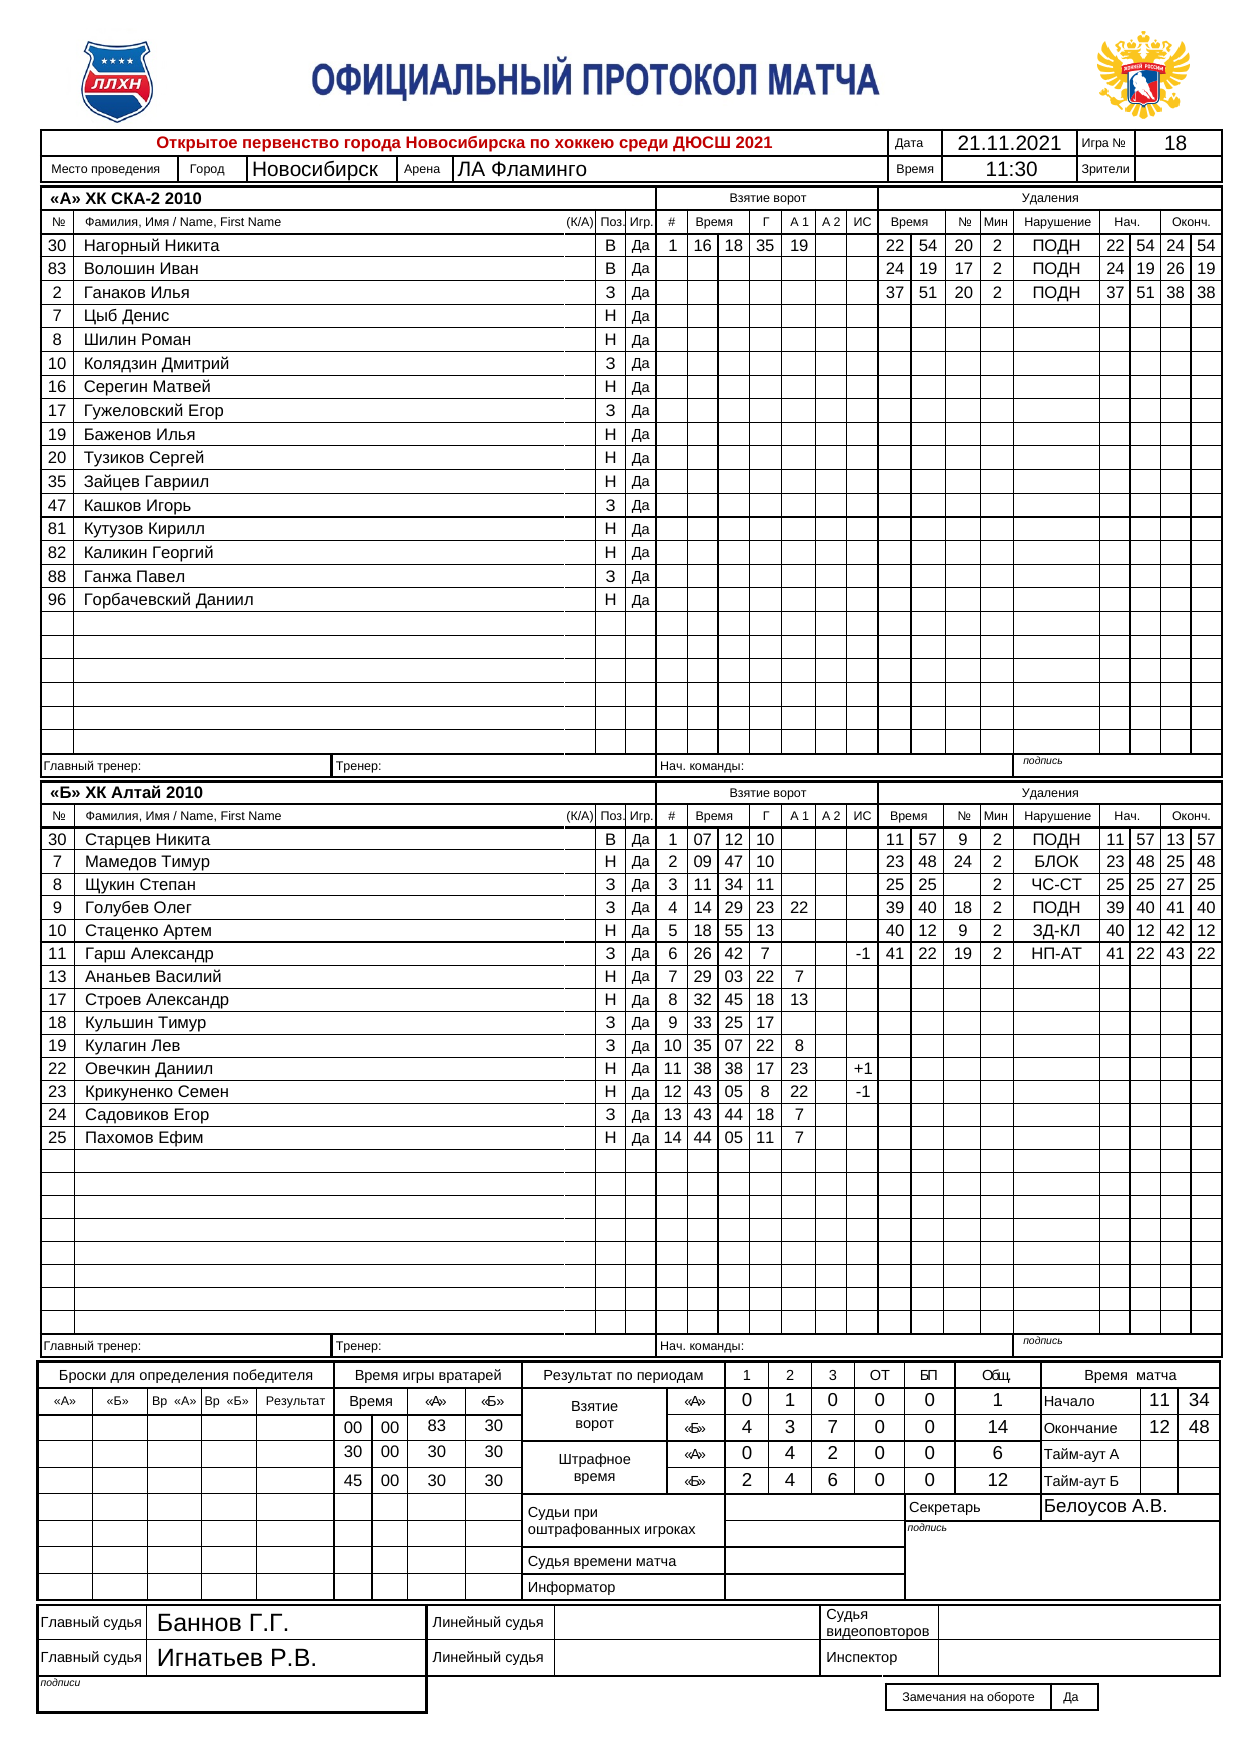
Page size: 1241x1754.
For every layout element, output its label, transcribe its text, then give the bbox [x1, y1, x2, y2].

table_cell [657, 376, 687, 398]
table_cell [816, 1288, 846, 1310]
table_cell НП-АТ [1014, 943, 1099, 964]
table_cell [257, 1416, 333, 1440]
table_cell 23 [1100, 850, 1129, 872]
table_header «А» ХК СКА-2 2010 [42, 188, 655, 209]
table_cell [946, 446, 980, 469]
table_cell Взятие ворот [523, 1389, 666, 1440]
table_cell [782, 850, 815, 872]
table_cell 19 [42, 1035, 74, 1057]
table_cell 25 [1161, 850, 1190, 872]
table_cell [719, 565, 749, 587]
table_header 1 [726, 1363, 768, 1387]
table_cell [879, 612, 910, 634]
table_cell [879, 966, 910, 987]
table_cell [596, 1219, 625, 1241]
table_cell # [657, 211, 687, 233]
table_cell [1131, 1219, 1160, 1241]
table_header Результат по периодам [523, 1363, 724, 1387]
table_cell Пахомов Ефим [75, 1127, 564, 1149]
table_cell 51 [1131, 281, 1160, 303]
table_cell Да [626, 1104, 655, 1126]
table_cell [750, 588, 781, 611]
table_cell 2 [981, 943, 1013, 964]
table_cell [93, 1441, 147, 1467]
table_cell [981, 352, 1013, 374]
table_cell [847, 376, 877, 398]
table_cell [1192, 1219, 1221, 1241]
table_cell [719, 305, 749, 327]
table_cell [257, 1574, 333, 1599]
table_cell [782, 305, 815, 327]
table_cell 57 [912, 829, 943, 849]
table_cell [42, 1265, 74, 1287]
table_cell [912, 423, 945, 445]
table_cell [879, 1173, 910, 1195]
table_cell 6 [956, 1442, 1040, 1467]
table_cell [946, 565, 980, 587]
table_cell [565, 1288, 595, 1310]
table_cell # [657, 805, 687, 826]
table_cell 00 [373, 1468, 407, 1493]
table_cell [816, 1311, 846, 1333]
table_cell [816, 1196, 846, 1218]
table_cell 1 [657, 829, 687, 849]
table_cell [912, 1127, 943, 1149]
table_cell [565, 257, 595, 280]
table_cell 2 [981, 257, 1013, 280]
table_cell Да [626, 257, 655, 280]
table_cell 30 [466, 1441, 521, 1467]
table_cell 19 [944, 943, 980, 964]
table_cell [750, 636, 781, 658]
table_cell [847, 1196, 877, 1218]
table_cell [565, 896, 595, 918]
table_cell [626, 1196, 655, 1218]
table_cell [912, 1081, 943, 1103]
table_cell 13 [657, 1104, 687, 1126]
table_header 18 [1136, 131, 1221, 155]
table_cell 30 [466, 1468, 521, 1493]
table_cell [981, 328, 1013, 351]
table_cell [657, 1288, 687, 1310]
table_cell [816, 850, 846, 872]
table_cell [1131, 1242, 1160, 1264]
table_cell [782, 1150, 815, 1172]
table_cell 00 [373, 1441, 407, 1467]
table_cell [1131, 1196, 1160, 1218]
table_cell [719, 376, 749, 398]
table_cell [565, 518, 595, 540]
table_cell [1014, 1219, 1099, 1241]
table_cell [879, 1035, 910, 1057]
table_cell [946, 305, 980, 327]
table_cell [1131, 494, 1160, 516]
table_cell 25 [912, 874, 943, 895]
table_cell [1192, 399, 1221, 422]
table_cell [750, 1288, 781, 1310]
table_cell [688, 707, 717, 729]
table_cell [750, 328, 781, 351]
table_cell [42, 612, 73, 634]
table_cell [565, 352, 595, 374]
table_cell [1161, 541, 1190, 564]
table_cell [944, 1104, 980, 1126]
table_cell Нарушение [1014, 805, 1099, 826]
table_cell [879, 376, 910, 398]
table_cell [596, 1265, 625, 1287]
table_cell [847, 920, 877, 941]
table_cell «Б» [668, 1468, 724, 1493]
table_cell 14 [688, 896, 717, 918]
table_cell ИС [847, 211, 877, 233]
table_cell [1100, 470, 1129, 493]
table_cell В [596, 829, 625, 849]
table_cell [879, 328, 910, 351]
table_cell [981, 1219, 1013, 1241]
table_cell [816, 874, 846, 895]
table_cell [1161, 612, 1190, 634]
table_cell [750, 305, 781, 327]
table_cell В [596, 257, 625, 280]
table_cell [565, 399, 595, 422]
table_cell [1100, 989, 1129, 1011]
table_cell [816, 829, 846, 849]
table_cell Судья времени матча [523, 1548, 724, 1573]
table_cell 12 [1131, 920, 1160, 941]
table_cell 30 [408, 1441, 465, 1467]
table_cell [879, 1081, 910, 1103]
table_cell 22 [782, 1081, 815, 1103]
table_cell [912, 1058, 943, 1079]
table_cell Главный тренер: [42, 755, 330, 776]
table_cell [726, 1495, 904, 1520]
table_cell [719, 423, 749, 445]
table_cell [782, 612, 815, 634]
table_cell 2 [42, 281, 73, 303]
table_cell [879, 446, 910, 469]
table_cell [816, 1104, 846, 1126]
table_cell Да [626, 588, 655, 611]
table_cell [847, 446, 877, 469]
table_cell [257, 1441, 333, 1467]
table_cell [847, 305, 877, 327]
table_cell [565, 636, 595, 658]
table_cell 96 [42, 588, 73, 611]
table_cell «А» [668, 1442, 724, 1467]
table_cell Да [626, 541, 655, 564]
table_cell [782, 257, 815, 280]
table_cell 8 [782, 1035, 815, 1057]
table_cell Результат [257, 1389, 333, 1413]
table_cell [1014, 707, 1099, 729]
table_cell [981, 1127, 1013, 1149]
table_cell [657, 707, 687, 729]
table_cell [719, 1150, 749, 1172]
table_cell [1161, 1242, 1190, 1264]
table_cell Мамедов Тимур [75, 850, 564, 872]
table_cell 41 [1161, 896, 1190, 918]
table_cell [688, 305, 717, 327]
table_cell подпись [906, 1522, 1219, 1599]
table_cell [1161, 1196, 1190, 1218]
table_cell [1131, 1012, 1160, 1033]
table_cell [688, 1242, 717, 1264]
table_cell [946, 328, 980, 351]
table_cell [879, 1127, 910, 1149]
table_cell [1192, 518, 1221, 540]
table_cell [1100, 376, 1129, 398]
table_cell 0 [855, 1415, 904, 1440]
table_cell [74, 730, 564, 753]
table_cell Баженов Илья [74, 423, 564, 445]
table_cell [912, 1150, 943, 1172]
table_cell 55 [719, 920, 749, 941]
table_cell Информатор [523, 1575, 724, 1599]
table_header Игра № [1078, 131, 1134, 155]
table_cell [596, 730, 625, 753]
table_cell [1161, 1219, 1190, 1241]
table_cell 2 [657, 850, 687, 872]
table_cell 12 [1192, 920, 1221, 941]
table_cell [565, 920, 595, 941]
table_cell 37 [879, 281, 910, 303]
table_cell [39, 1494, 92, 1520]
table_cell [688, 470, 717, 493]
table_cell [1014, 1196, 1099, 1218]
table_cell № [42, 805, 74, 826]
table_cell -1 [847, 1081, 877, 1103]
table_cell [750, 730, 781, 753]
table_cell [657, 683, 687, 706]
table_cell [565, 588, 595, 611]
table_cell [1100, 1219, 1129, 1241]
table_cell Место проведения [42, 157, 177, 181]
table_cell [1192, 1058, 1221, 1079]
table_cell Да [626, 896, 655, 918]
table_cell [1161, 376, 1190, 398]
table_cell 38 [688, 1058, 717, 1079]
table_cell 41 [1100, 943, 1129, 964]
table_cell [1131, 636, 1160, 658]
table_cell 13 [750, 920, 781, 941]
table_cell [466, 1494, 521, 1520]
table_cell [750, 1173, 781, 1195]
table_cell № [42, 211, 73, 233]
table_cell [1131, 1127, 1160, 1149]
table_cell 9 [657, 1012, 687, 1033]
table_cell [1192, 1127, 1221, 1149]
table_cell [596, 1311, 625, 1333]
table_cell [565, 659, 595, 682]
table_cell 48 [1179, 1415, 1219, 1440]
table_cell 39 [879, 896, 910, 918]
table_cell Щукин Степан [75, 874, 564, 895]
table_cell [912, 494, 945, 516]
table_cell [42, 1288, 74, 1310]
table_cell [816, 1173, 846, 1195]
table_cell [1131, 446, 1160, 469]
table_cell Ананьев Василий [75, 966, 564, 987]
table_cell [39, 1547, 92, 1573]
table_cell [555, 1640, 819, 1675]
table_cell [782, 1012, 815, 1033]
table_cell Да [626, 235, 655, 256]
table_cell [981, 1196, 1013, 1218]
table_cell [879, 1219, 910, 1241]
table_cell Н [596, 446, 625, 469]
table_cell [565, 494, 595, 516]
table_cell 25 [719, 1012, 749, 1033]
table_cell [944, 1150, 980, 1172]
table_cell «А» [668, 1389, 724, 1413]
table_cell [782, 1288, 815, 1310]
table_cell [657, 612, 687, 634]
table_cell [1014, 470, 1099, 493]
table_cell [879, 565, 910, 587]
table_cell 43 [688, 1081, 717, 1103]
table_cell 19 [1131, 257, 1160, 280]
table_cell А 1 [782, 805, 815, 826]
table_cell Да [626, 399, 655, 422]
table_cell [816, 235, 846, 256]
table_cell [39, 1416, 92, 1440]
table_cell [981, 305, 1013, 327]
table_cell [981, 1311, 1013, 1333]
table_header Замечания на обороте [887, 1685, 1050, 1709]
table_cell [373, 1547, 407, 1573]
table_cell 24 [879, 257, 910, 280]
table_cell [912, 612, 945, 634]
table_cell [816, 1219, 846, 1241]
table_cell 27 [1161, 874, 1190, 895]
table_cell [1131, 730, 1160, 753]
table_cell [847, 257, 877, 280]
table_cell [202, 1574, 256, 1599]
table_cell [750, 1265, 781, 1287]
table_cell [912, 376, 945, 398]
table_cell [39, 1521, 92, 1546]
table_cell Мин [981, 211, 1013, 233]
table_cell [565, 1081, 595, 1103]
table_cell [1100, 1196, 1129, 1218]
table_cell 1 [657, 235, 687, 256]
table_cell [719, 470, 749, 493]
table_cell [879, 494, 910, 516]
table_cell ЗД-КЛ [1014, 920, 1099, 941]
table_cell [1100, 1081, 1129, 1103]
table_cell [657, 1150, 687, 1172]
table_cell «Б » [466, 1389, 521, 1413]
table_cell [1014, 446, 1099, 469]
table_cell Садовиков Егор [75, 1104, 564, 1126]
table_cell [626, 1311, 655, 1333]
table_cell [912, 328, 945, 351]
table_cell 22 [1100, 235, 1129, 256]
table_cell [688, 328, 717, 351]
table_cell [1100, 683, 1129, 706]
table_cell 22 [912, 943, 943, 964]
table_cell [408, 1494, 465, 1520]
table_cell 0 [726, 1442, 768, 1467]
table_cell 10 [657, 1035, 687, 1057]
table_cell [626, 1150, 655, 1172]
table_cell [782, 541, 815, 564]
table_cell [626, 1219, 655, 1241]
table_cell 37 [1100, 281, 1129, 303]
table_cell 19 [782, 235, 815, 256]
table_cell [782, 683, 815, 706]
table_cell [946, 612, 980, 634]
table_cell [75, 1288, 564, 1310]
table_header Открытое первенство города Новосибирска по хоккею среди ДЮСШ 2021 [42, 131, 887, 155]
table_cell Да [626, 352, 655, 374]
table_cell [879, 352, 910, 374]
table_cell [657, 352, 687, 374]
table_cell [596, 1196, 625, 1218]
table_cell [847, 707, 877, 729]
table_cell 43 [1161, 943, 1190, 964]
table_cell [1192, 659, 1221, 682]
table_cell А 2 [816, 805, 846, 826]
table_cell 11 [657, 1058, 687, 1079]
table_cell [688, 730, 717, 753]
table_cell [946, 730, 980, 753]
table_cell [816, 920, 846, 941]
table_cell [1192, 1173, 1221, 1195]
table_cell [1161, 588, 1190, 611]
table_cell Н [596, 305, 625, 327]
table_cell [847, 966, 877, 987]
table_cell [565, 1127, 595, 1149]
table_cell [719, 494, 749, 516]
table_cell [408, 1574, 465, 1599]
table_cell [1131, 470, 1160, 493]
table_cell [816, 423, 846, 445]
table_cell [42, 636, 73, 658]
table_cell [1161, 1150, 1190, 1172]
table_cell [879, 305, 910, 327]
table_cell [657, 588, 687, 611]
table_cell Серегин Матвей [74, 376, 564, 398]
table_cell [944, 1127, 980, 1149]
table_cell [74, 683, 564, 706]
table_cell [981, 376, 1013, 398]
table_cell Тузиков Сергей [74, 446, 564, 469]
table_cell 42 [1161, 920, 1190, 941]
table_cell [750, 376, 781, 398]
table_cell 03 [719, 966, 749, 987]
table_cell [565, 943, 595, 964]
table_cell 38 [1192, 281, 1221, 303]
table_cell [847, 1035, 877, 1057]
table_cell Да [626, 966, 655, 987]
table_cell [847, 399, 877, 422]
table_cell 26 [688, 943, 717, 964]
table_cell [688, 1311, 717, 1333]
table_cell [1131, 1058, 1160, 1079]
table_cell [657, 1311, 687, 1333]
table_cell [912, 730, 945, 753]
table_cell 2 [726, 1468, 768, 1493]
table_cell [565, 305, 595, 327]
table_cell [816, 470, 846, 493]
table_cell [946, 352, 980, 374]
table_cell Время [688, 211, 749, 233]
table_cell [1192, 494, 1221, 516]
table_cell [1100, 1242, 1129, 1264]
table_cell -1 [847, 943, 877, 964]
table_cell [1161, 966, 1190, 987]
table_cell [782, 636, 815, 658]
table_cell [1192, 1288, 1221, 1310]
table_cell [719, 399, 749, 422]
table_cell [946, 541, 980, 564]
table_cell 81 [42, 518, 73, 540]
table_cell [816, 328, 846, 351]
table_cell Время [688, 805, 749, 826]
table_cell [981, 1104, 1013, 1126]
table_cell [93, 1468, 147, 1493]
table_cell [981, 683, 1013, 706]
table_cell Да [626, 1058, 655, 1079]
table_cell [912, 565, 945, 587]
table_cell Да [626, 470, 655, 493]
table_cell [1014, 328, 1099, 351]
table_cell [1100, 636, 1129, 658]
table_cell [750, 1196, 781, 1218]
table_cell 9 [944, 829, 980, 849]
table_cell 6 [812, 1468, 854, 1493]
table_cell Ганжа Павел [74, 565, 564, 587]
table_cell Да [626, 1035, 655, 1057]
table_cell [750, 541, 781, 564]
table_cell [626, 1173, 655, 1195]
table_cell [42, 1150, 74, 1172]
table_cell [42, 1196, 74, 1218]
table_cell [847, 281, 877, 303]
table_cell 29 [688, 966, 717, 987]
table_cell [816, 1265, 846, 1287]
table_cell 00 [373, 1416, 407, 1440]
table_cell 8 [42, 874, 74, 895]
table_cell 8 [42, 328, 73, 351]
table_cell [1014, 683, 1099, 706]
table_cell 17 [750, 1012, 781, 1033]
table_cell [688, 399, 717, 422]
table_cell [1100, 966, 1129, 987]
table_header 21.11.2021 [943, 131, 1076, 155]
table_cell [688, 1196, 717, 1218]
table_cell [1014, 518, 1099, 540]
table_cell [1161, 707, 1190, 729]
picture [5, 28, 1197, 129]
table_cell [148, 1521, 201, 1546]
table_cell 8 [657, 989, 687, 1011]
table_cell [816, 707, 846, 729]
table_cell Ганаков Илья [74, 281, 564, 303]
table_cell 44 [688, 1127, 717, 1149]
table_cell Н [596, 470, 625, 493]
table_cell Да [626, 328, 655, 351]
table_cell [657, 1196, 687, 1218]
table_cell [981, 1242, 1013, 1264]
table_cell [1131, 352, 1160, 374]
table_cell Да [626, 281, 655, 303]
table_cell [879, 1265, 910, 1287]
table_cell [657, 636, 687, 658]
table_cell Зайцев Гавриил [74, 470, 564, 493]
table_cell [555, 1606, 819, 1639]
table_cell [816, 896, 846, 918]
table_cell 34 [719, 874, 749, 895]
table_cell БЛОК [1014, 850, 1099, 872]
table_cell 12 [912, 920, 943, 941]
table_cell Поз. [596, 805, 625, 826]
table_cell [1100, 659, 1129, 682]
table_cell 2 [812, 1442, 854, 1467]
table_cell [657, 305, 687, 327]
table_cell [939, 1640, 1219, 1675]
table_cell [1014, 541, 1099, 564]
table_cell 19 [42, 423, 73, 445]
table_cell [75, 1311, 564, 1333]
table_cell [565, 1012, 595, 1033]
table_cell Гужеловский Егор [74, 399, 564, 422]
table_cell [816, 565, 846, 587]
table_cell [626, 683, 655, 706]
table_cell Вр «А» [148, 1389, 201, 1413]
table_cell [1014, 1035, 1099, 1057]
table_cell 22 [782, 896, 815, 918]
table_cell 3 [769, 1415, 811, 1440]
table_cell [1192, 612, 1221, 634]
table_header Взятие ворот [657, 783, 877, 803]
table_cell 30 [42, 235, 73, 256]
table_cell [847, 829, 877, 849]
table_cell Фамилия, Имя / Name, First Name [74, 211, 565, 233]
table_cell [1192, 1150, 1221, 1172]
table_cell [1192, 305, 1221, 327]
table_cell 24 [944, 850, 980, 872]
table_cell [1014, 989, 1099, 1011]
table_cell 83 [42, 257, 73, 280]
table_cell 83 [408, 1416, 465, 1440]
table_cell [750, 1219, 781, 1241]
table_cell [1099, 1682, 1220, 1711]
table_cell [1100, 399, 1129, 422]
table_cell [726, 1575, 904, 1599]
table_cell Овечкин Даниил [75, 1058, 564, 1079]
table_cell [1161, 399, 1190, 422]
table_cell [750, 518, 781, 540]
table_cell [1014, 1104, 1099, 1126]
table_cell [565, 1265, 595, 1287]
table_cell [148, 1468, 201, 1493]
table_cell 22 [1131, 943, 1160, 964]
table_cell 48 [1131, 850, 1160, 872]
table_cell [782, 518, 815, 540]
table_cell Кашков Игорь [74, 494, 564, 516]
table_cell [750, 1242, 781, 1264]
table_cell [1100, 328, 1129, 351]
table_cell [719, 612, 749, 634]
table_cell [719, 1242, 749, 1264]
table_cell [1161, 470, 1190, 493]
table_cell [373, 1574, 407, 1599]
table_cell [782, 874, 815, 895]
table_cell [596, 1288, 625, 1310]
table_cell [981, 565, 1013, 587]
table_cell [148, 1441, 201, 1467]
table_cell [688, 518, 717, 540]
table_cell 13 [42, 966, 74, 987]
table_cell 13 [1161, 829, 1190, 849]
table_cell 30 [466, 1416, 521, 1440]
table_cell [816, 659, 846, 682]
table_cell [912, 636, 945, 658]
table_cell [912, 588, 945, 611]
table_cell [596, 612, 625, 634]
table_cell [657, 565, 687, 587]
table_cell [719, 730, 749, 753]
table_cell [42, 659, 73, 682]
table_cell [565, 423, 595, 445]
table_cell 7 [657, 966, 687, 987]
table_cell [879, 541, 910, 564]
table_cell 11 [1141, 1389, 1177, 1413]
table_cell Поз. [596, 211, 625, 233]
table_cell [1131, 659, 1160, 682]
table_cell [719, 541, 749, 564]
table_cell [981, 966, 1013, 987]
table_cell [1100, 588, 1129, 611]
table_cell [1014, 1081, 1099, 1103]
table_cell [688, 1265, 717, 1287]
table_cell [719, 1173, 749, 1195]
table_cell подпись [1014, 755, 1221, 776]
table_cell [816, 1242, 846, 1264]
table_cell [626, 1265, 655, 1287]
table_cell [879, 707, 910, 729]
table_cell [1100, 1173, 1129, 1195]
table_cell 25 [879, 874, 910, 895]
table_cell Да [626, 446, 655, 469]
table_cell [726, 1521, 904, 1546]
table_cell [596, 683, 625, 706]
table_cell 7 [812, 1415, 854, 1440]
table_cell Начало [1042, 1389, 1140, 1413]
table_cell Н [596, 1127, 625, 1149]
table_cell [816, 1127, 846, 1149]
table_cell Да [626, 1081, 655, 1103]
table_cell [912, 352, 945, 374]
table_cell [1100, 1058, 1129, 1079]
table_cell 18 [719, 235, 749, 256]
table_cell 20 [946, 235, 980, 256]
table_cell [879, 1150, 910, 1172]
table_cell [335, 1547, 371, 1573]
table_cell № [944, 805, 980, 826]
table_cell [202, 1521, 256, 1546]
table_cell 33 [688, 1012, 717, 1033]
table_cell 45 [719, 989, 749, 1011]
table_cell [879, 470, 910, 493]
table_cell [981, 1058, 1013, 1079]
table_cell [782, 281, 815, 303]
table_cell [335, 1521, 371, 1546]
table_cell [879, 588, 910, 611]
table_cell 20 [42, 446, 73, 469]
table_cell [565, 1058, 595, 1079]
table_cell 38 [719, 1058, 749, 1079]
table_cell [879, 1242, 910, 1264]
table_cell [565, 989, 595, 1011]
table_cell 12 [657, 1081, 687, 1103]
table_cell [912, 470, 945, 493]
table_header ОТ [855, 1363, 904, 1387]
table_cell [688, 1219, 717, 1241]
table_cell [74, 612, 564, 634]
table_cell 42 [719, 943, 749, 964]
table_cell 17 [42, 989, 74, 1011]
table_cell [1014, 423, 1099, 445]
table_cell [816, 989, 846, 1011]
table_cell 0 [855, 1468, 904, 1493]
table_cell [565, 281, 595, 303]
table_cell [1100, 494, 1129, 516]
table_cell [816, 518, 846, 540]
table_cell [750, 1311, 781, 1333]
table_cell [1192, 636, 1221, 658]
table_cell [944, 874, 980, 895]
table_cell [42, 1173, 74, 1195]
table_cell [816, 966, 846, 987]
table_cell [1161, 1127, 1190, 1149]
table_cell [1192, 1104, 1221, 1126]
table_cell [912, 446, 945, 469]
table_cell [1131, 1265, 1160, 1287]
table_cell Игр. [626, 211, 655, 233]
table_cell [1141, 1468, 1177, 1493]
table_header БП [905, 1363, 954, 1387]
table_cell 9 [944, 920, 980, 941]
table_cell [42, 730, 73, 753]
table_cell [42, 707, 73, 729]
table_cell Да [626, 989, 655, 1011]
table_cell [782, 1219, 815, 1241]
table_cell 05 [719, 1127, 749, 1149]
table_cell [946, 494, 980, 516]
table_cell [1161, 730, 1190, 753]
table_cell Да [626, 494, 655, 516]
table_cell 38 [1161, 281, 1190, 303]
table_cell [750, 565, 781, 587]
table_header Удаления [879, 188, 1221, 209]
table_cell [1192, 966, 1221, 987]
table_cell 9 [42, 896, 74, 918]
table_cell [883, 1677, 1220, 1681]
table_cell [688, 423, 717, 445]
table_cell [981, 423, 1013, 445]
table_cell [782, 588, 815, 611]
table_cell 43 [688, 1104, 717, 1126]
table_cell 51 [912, 281, 945, 303]
table_cell Белоусов А.В. [1042, 1495, 1219, 1520]
table_cell Н [596, 1081, 625, 1103]
table_cell [1161, 659, 1190, 682]
table_cell [816, 257, 846, 280]
table_cell 17 [750, 1058, 781, 1079]
table_cell [981, 1012, 1013, 1033]
table_cell 0 [855, 1442, 904, 1467]
table_cell [75, 1173, 564, 1195]
table_cell [847, 659, 877, 682]
table_cell 1 [956, 1389, 1040, 1413]
table_cell ИС [847, 805, 877, 826]
table_cell Да [626, 850, 655, 872]
table_cell [944, 1242, 980, 1264]
table_cell [782, 1173, 815, 1195]
table_cell [981, 588, 1013, 611]
table_cell Кульшин Тимур [75, 1012, 564, 1033]
table_cell [1161, 1104, 1190, 1126]
table_cell [1192, 1035, 1221, 1057]
table_cell [944, 1288, 980, 1310]
table_cell 4 [769, 1442, 811, 1467]
table_cell [1014, 588, 1099, 611]
table_cell 40 [1100, 920, 1129, 941]
table_cell [719, 659, 749, 682]
table_cell [981, 470, 1013, 493]
table_cell [688, 588, 717, 611]
table_cell [657, 423, 687, 445]
table_cell 10 [750, 850, 781, 872]
table_cell 39 [1100, 896, 1129, 918]
table_cell [565, 850, 595, 872]
table_cell [1161, 494, 1190, 516]
table_cell [944, 1265, 980, 1287]
table_cell Да [626, 518, 655, 540]
table_cell [202, 1416, 256, 1440]
table_cell 16 [42, 376, 73, 398]
table_cell [816, 588, 846, 611]
table_cell [879, 423, 910, 445]
table_cell Главный тренер: [42, 1335, 330, 1356]
table_cell Г [750, 805, 781, 826]
table_cell 2 [981, 896, 1013, 918]
table_cell Н [596, 1058, 625, 1079]
table_cell [1100, 707, 1129, 729]
table_cell [1100, 352, 1129, 374]
table_cell Время [879, 805, 943, 826]
table_cell Да [626, 920, 655, 941]
table_cell [202, 1441, 256, 1467]
table_cell [466, 1547, 521, 1573]
table_cell [981, 1288, 1013, 1310]
table_cell Н [596, 850, 625, 872]
table_cell Каликин Георгий [74, 541, 564, 564]
table_cell 17 [42, 399, 73, 422]
table_cell Н [596, 328, 625, 351]
table_cell Да [626, 1127, 655, 1149]
table_cell [944, 1196, 980, 1218]
table_cell 6 [657, 943, 687, 964]
table_cell [1161, 1265, 1190, 1287]
table_cell [42, 1219, 74, 1241]
table_cell [782, 1311, 815, 1333]
table_cell Волошин Иван [74, 257, 564, 280]
table_cell [782, 730, 815, 753]
table_cell 07 [719, 1035, 749, 1057]
table_cell 22 [1192, 943, 1221, 964]
table_cell [912, 966, 943, 987]
table_cell [688, 659, 717, 682]
table_cell [1014, 565, 1099, 587]
table_cell [565, 707, 595, 729]
table_cell [847, 1311, 877, 1333]
table_header Время игры вратарей [335, 1363, 521, 1387]
table_cell 26 [1161, 257, 1190, 280]
table_cell [847, 1242, 877, 1264]
table_cell [944, 989, 980, 1011]
table_cell [879, 989, 910, 1011]
table_cell [1100, 1311, 1129, 1333]
table_cell Да [626, 423, 655, 445]
table_cell [946, 399, 980, 422]
table_cell [565, 730, 595, 753]
table_cell Тренер: [333, 1335, 655, 1356]
table_cell [847, 423, 877, 445]
table_cell [816, 305, 846, 327]
table_cell [565, 612, 595, 634]
table_cell 88 [42, 565, 73, 587]
table_cell [688, 683, 717, 706]
table_cell З [596, 943, 625, 964]
table_cell 45 [335, 1468, 371, 1493]
table_cell [879, 1058, 910, 1079]
table_cell 2 [981, 235, 1013, 256]
table_cell [750, 257, 781, 280]
table_cell [1192, 541, 1221, 564]
table_cell 10 [750, 829, 781, 849]
table_cell [1014, 1288, 1099, 1310]
table_cell Да [626, 829, 655, 849]
table_cell [944, 1058, 980, 1079]
table_cell [1192, 565, 1221, 587]
table_cell З [596, 281, 625, 303]
table_cell [912, 1265, 943, 1287]
table_cell [688, 1288, 717, 1310]
table_cell [879, 1012, 910, 1033]
table_cell [719, 683, 749, 706]
table_cell 18 [944, 896, 980, 918]
table_cell [688, 565, 717, 587]
table_cell [912, 541, 945, 564]
table_cell 35 [750, 235, 781, 256]
table_cell [466, 1574, 521, 1599]
table_cell [719, 707, 749, 729]
table_cell [1161, 1035, 1190, 1057]
table_cell Арена [398, 157, 452, 181]
table_cell 25 [42, 1127, 74, 1149]
table_cell [1100, 1012, 1129, 1033]
table_cell [1131, 328, 1160, 351]
table_cell [981, 1035, 1013, 1057]
table_cell [596, 636, 625, 658]
table_cell [688, 446, 717, 469]
table_cell Окончание [1042, 1415, 1140, 1440]
table_cell А 1 [782, 211, 815, 233]
table_cell [1131, 1035, 1160, 1057]
table_cell Нагорный Никита [74, 235, 564, 256]
table_cell [1014, 1265, 1099, 1287]
table_cell Нач. команды: [657, 1335, 1012, 1356]
table_cell [1141, 1441, 1177, 1467]
table_cell Время [335, 1389, 407, 1413]
table_cell [688, 636, 717, 658]
table_cell 40 [879, 920, 910, 941]
table_cell 1 [769, 1389, 811, 1413]
table_cell ПОДН [1014, 829, 1099, 849]
table_header Да [1052, 1685, 1097, 1709]
table_cell [816, 1012, 846, 1033]
table_cell [981, 494, 1013, 516]
table_cell [257, 1547, 333, 1573]
table_cell [847, 683, 877, 706]
table_cell Горбачевский Даниил [74, 588, 564, 611]
table_cell 41 [879, 943, 910, 964]
table_cell [565, 1242, 595, 1264]
table_cell [981, 659, 1013, 682]
table_cell [626, 1288, 655, 1310]
table_cell [657, 399, 687, 422]
table_cell 2 [981, 850, 1013, 872]
table_cell [750, 612, 781, 634]
table_cell [1131, 683, 1160, 706]
table_cell (К/А) [565, 805, 595, 826]
table_cell 11 [688, 874, 717, 895]
table_cell [782, 423, 815, 445]
table_cell 0 [812, 1389, 854, 1413]
table_cell Вр «Б» [202, 1389, 256, 1413]
table_cell [782, 920, 815, 941]
table_cell [782, 399, 815, 422]
table_cell [879, 659, 910, 682]
table_cell [782, 328, 815, 351]
table_cell Инспектор [821, 1640, 938, 1675]
table_cell 48 [1192, 850, 1221, 872]
table_cell [1131, 1104, 1160, 1126]
table_cell [657, 659, 687, 682]
table_cell Строев Александр [75, 989, 564, 1011]
table_cell 7 [782, 966, 815, 987]
table_cell 8 [750, 1081, 781, 1103]
table_cell [719, 588, 749, 611]
table_cell [688, 541, 717, 564]
table_cell [1014, 1242, 1099, 1264]
table_cell [148, 1494, 201, 1520]
table_cell [1192, 1242, 1221, 1264]
table_cell 4 [726, 1415, 768, 1440]
table_cell [847, 1150, 877, 1172]
table_cell З [596, 1012, 625, 1033]
table_cell [1192, 352, 1221, 374]
table_cell [565, 565, 595, 587]
table_cell [847, 1104, 877, 1126]
table_cell «А» [408, 1389, 465, 1413]
table_cell подпись [1014, 1335, 1221, 1356]
table_cell [847, 1127, 877, 1149]
table_cell [565, 328, 595, 351]
table_cell Главный судья [39, 1606, 146, 1639]
table_cell [847, 730, 877, 753]
table_cell 0 [855, 1389, 904, 1413]
table_cell [750, 423, 781, 445]
table_cell [373, 1521, 407, 1546]
table_cell Нач. команды: [657, 755, 1012, 776]
table_cell 30 [408, 1468, 465, 1493]
table_cell [1100, 612, 1129, 634]
table_cell [782, 446, 815, 469]
table_cell [1014, 659, 1099, 682]
table_cell [944, 1012, 980, 1033]
table_cell [1131, 399, 1160, 422]
table_cell [39, 1574, 92, 1599]
table_cell [1192, 376, 1221, 398]
table_cell 34 [1179, 1389, 1219, 1413]
table_cell [946, 659, 980, 682]
table_cell З [596, 399, 625, 422]
table_cell [879, 1196, 910, 1218]
table_cell 44 [719, 1104, 749, 1126]
table_cell [1161, 518, 1190, 540]
table_cell [750, 1150, 781, 1172]
table_cell [847, 470, 877, 493]
table_cell [782, 659, 815, 682]
table_cell 7 [750, 943, 781, 964]
table_cell [428, 1677, 882, 1711]
table_cell [1100, 423, 1129, 445]
table_cell [1014, 612, 1099, 634]
table_cell Н [596, 588, 625, 611]
table_cell [74, 707, 564, 729]
table_cell [1161, 636, 1190, 658]
table_cell Цыб Денис [74, 305, 564, 327]
table_cell 57 [1131, 829, 1160, 849]
table_cell 23 [879, 850, 910, 872]
table_cell 07 [688, 829, 717, 849]
table_cell [1192, 1265, 1221, 1287]
table_cell Нарушение [1014, 211, 1099, 233]
table_cell [719, 636, 749, 658]
table_cell Н [596, 989, 625, 1011]
table_header Удаления [879, 783, 1221, 803]
table_cell 18 [750, 989, 781, 1011]
table_cell [1131, 1311, 1160, 1333]
table_cell [1014, 1058, 1099, 1079]
table_cell 40 [912, 896, 943, 918]
table_cell Старцев Никита [75, 829, 564, 849]
table_cell [373, 1494, 407, 1520]
table_cell 35 [42, 470, 73, 493]
table_cell Тренер: [333, 755, 655, 776]
table_cell [1179, 1441, 1219, 1467]
table_cell [847, 1173, 877, 1195]
table_cell Крикуненко Семен [75, 1081, 564, 1103]
table_cell [1131, 1150, 1160, 1172]
table_cell [944, 1173, 980, 1195]
table_cell [74, 659, 564, 682]
table_cell [42, 1311, 74, 1333]
table_cell 54 [1131, 235, 1160, 256]
table_cell [42, 1242, 74, 1264]
table_cell 19 [912, 257, 945, 280]
table_cell Секретарь [906, 1495, 1040, 1520]
table_cell [847, 588, 877, 611]
table_cell [939, 1606, 1219, 1639]
table_cell [847, 494, 877, 516]
table_cell [202, 1494, 256, 1520]
table_cell [912, 1311, 943, 1333]
table_cell [1131, 989, 1160, 1011]
table_cell [335, 1494, 371, 1520]
table_cell [750, 494, 781, 516]
table_cell [1100, 1104, 1129, 1126]
table_cell Н [596, 518, 625, 540]
table_cell [782, 352, 815, 374]
table_cell 82 [42, 541, 73, 564]
table_cell Да [626, 943, 655, 964]
table_cell [879, 636, 910, 658]
table_cell [847, 1265, 877, 1287]
table_cell Баннов Г.Г. [147, 1606, 425, 1639]
table_cell [1192, 446, 1221, 469]
table_cell [816, 636, 846, 658]
table_cell [946, 376, 980, 398]
table_cell Да [626, 874, 655, 895]
table_cell [981, 518, 1013, 540]
table_cell [719, 518, 749, 540]
table_cell [946, 636, 980, 658]
table_cell [879, 399, 910, 422]
table_cell [726, 1548, 904, 1573]
table_cell 35 [688, 1035, 717, 1057]
table_header «Б» ХК Алтай 2010 [42, 783, 655, 803]
table_cell [657, 730, 687, 753]
table_cell [1131, 588, 1160, 611]
table_cell [816, 1035, 846, 1057]
table_cell [1131, 1173, 1160, 1195]
table_cell [750, 281, 781, 303]
table_cell [816, 612, 846, 634]
table_cell [657, 257, 687, 280]
table_cell [782, 565, 815, 587]
table_cell [1192, 1311, 1221, 1333]
table_cell [75, 1150, 564, 1172]
table_cell [946, 423, 980, 445]
table_cell Голубев Олег [75, 896, 564, 918]
table_cell [879, 1104, 910, 1126]
table_cell 11 [879, 829, 910, 849]
table_cell [657, 1242, 687, 1264]
table_cell [750, 399, 781, 422]
table_cell [981, 1265, 1013, 1287]
table_cell 54 [1192, 235, 1221, 256]
table_cell «А» [39, 1389, 92, 1413]
table_cell [1131, 541, 1160, 564]
table_cell З [596, 896, 625, 918]
table_cell [912, 1173, 943, 1195]
table_cell [847, 1219, 877, 1241]
table_cell [626, 659, 655, 682]
table_cell В [596, 235, 625, 256]
table_cell [657, 470, 687, 493]
table_cell [202, 1468, 256, 1493]
table_cell [1192, 1081, 1221, 1103]
table_cell 11 [750, 874, 781, 895]
table_cell [1192, 989, 1221, 1011]
table_header Время матча [1042, 1363, 1219, 1387]
table_cell 11 [750, 1127, 781, 1149]
table_cell [1192, 707, 1221, 729]
table_cell [565, 446, 595, 469]
table_cell [1192, 730, 1221, 753]
table_cell [565, 376, 595, 398]
table_cell [75, 1219, 564, 1241]
table_cell 0 [905, 1442, 954, 1467]
table_cell 7 [782, 1104, 815, 1126]
table_cell [981, 399, 1013, 422]
table_cell [565, 1173, 595, 1195]
table_cell 47 [42, 494, 73, 516]
table_cell [1100, 1288, 1129, 1310]
table_cell [1192, 1012, 1221, 1033]
table_cell [944, 1035, 980, 1057]
table_cell [944, 1311, 980, 1333]
table_cell [93, 1494, 147, 1520]
table_cell 24 [1161, 235, 1190, 256]
table_cell [1100, 541, 1129, 564]
table_cell [1161, 305, 1190, 327]
table_cell [408, 1547, 465, 1573]
table_cell 18 [750, 1104, 781, 1126]
table_cell (К/А) [565, 211, 595, 233]
table_cell 32 [688, 989, 717, 1011]
table_cell 0 [905, 1389, 954, 1413]
table_cell [1131, 305, 1160, 327]
table_header Броски для определения победителя [39, 1363, 333, 1387]
table_cell [981, 989, 1013, 1011]
table_cell [981, 1173, 1013, 1195]
table_cell [1014, 399, 1099, 422]
table_cell [688, 352, 717, 374]
table_cell [75, 1242, 564, 1264]
table_cell [1100, 565, 1129, 587]
table_cell [1192, 683, 1221, 706]
table_cell 19 [1192, 257, 1221, 280]
table_cell 12 [719, 829, 749, 849]
table_cell 12 [956, 1468, 1040, 1493]
table_cell А 2 [816, 211, 846, 233]
table_cell [912, 683, 945, 706]
table_cell [75, 1265, 564, 1287]
table_cell [1014, 1127, 1099, 1149]
table_header 2 [769, 1363, 811, 1387]
table_cell [946, 683, 980, 706]
table_cell Г [750, 211, 781, 233]
table_cell Н [596, 423, 625, 445]
table_cell [688, 1173, 717, 1195]
table_cell 7 [42, 850, 74, 872]
table_cell [1131, 518, 1160, 540]
table_cell [981, 1150, 1013, 1172]
table_cell [944, 1219, 980, 1241]
table_cell [657, 1265, 687, 1287]
table_cell 11 [42, 943, 74, 964]
table_cell [565, 1219, 595, 1241]
table_cell [202, 1547, 256, 1573]
table_cell Нач. [1100, 805, 1160, 826]
table_cell [816, 943, 846, 964]
table_cell [1014, 966, 1099, 987]
table_cell [719, 1288, 749, 1310]
table_cell [148, 1547, 201, 1573]
table_cell [1100, 518, 1129, 540]
table_cell [816, 541, 846, 564]
table_cell 18 [42, 1012, 74, 1033]
table_cell [1161, 352, 1190, 374]
table_cell [1131, 1081, 1160, 1103]
table_cell [148, 1416, 201, 1440]
table_cell [39, 1441, 92, 1467]
table_cell Кутузов Кирилл [74, 518, 564, 540]
table_cell [719, 257, 749, 280]
table_cell [816, 376, 846, 398]
table_cell [657, 494, 687, 516]
table_cell [257, 1494, 333, 1520]
table_cell [93, 1521, 147, 1546]
table_cell [657, 518, 687, 540]
table_cell «Б» [93, 1389, 147, 1413]
table_cell [1014, 376, 1099, 398]
table_cell [148, 1574, 201, 1599]
table_cell [565, 1104, 595, 1126]
table_cell [879, 683, 910, 706]
table_cell Стаценко Артем [75, 920, 564, 941]
table_cell [816, 1150, 846, 1172]
table_cell [912, 659, 945, 682]
table_cell Судья видеоповторов [821, 1606, 938, 1639]
table_cell [816, 446, 846, 469]
table_cell Кулагин Лев [75, 1035, 564, 1057]
table_cell [912, 399, 945, 422]
table_cell З [596, 352, 625, 374]
table_cell 22 [750, 966, 781, 987]
table_cell [719, 1311, 749, 1333]
table_header Общ. [956, 1363, 1040, 1387]
table_cell Зрители [1078, 157, 1134, 181]
table_cell 14 [657, 1127, 687, 1149]
table_cell [879, 1311, 910, 1333]
table_cell З [596, 565, 625, 587]
table_cell [816, 683, 846, 706]
table_cell [912, 305, 945, 327]
table_cell [816, 1081, 846, 1103]
table_cell [657, 1173, 687, 1195]
table_cell [1131, 707, 1160, 729]
table_cell [1192, 470, 1221, 493]
table_cell Главный судья [39, 1640, 146, 1675]
table_cell [408, 1521, 465, 1546]
table_cell [847, 874, 877, 895]
table_cell [782, 1242, 815, 1264]
table_cell 23 [782, 1058, 815, 1079]
table_cell [1161, 683, 1190, 706]
table_cell [912, 1104, 943, 1126]
table_cell [719, 352, 749, 374]
table_cell [1014, 636, 1099, 658]
table_cell Время [879, 211, 945, 233]
table_cell Нач. [1100, 211, 1160, 233]
table_cell [782, 707, 815, 729]
table_cell [626, 636, 655, 658]
table_cell [1136, 157, 1221, 181]
table_cell [93, 1547, 147, 1573]
table_cell [782, 943, 815, 964]
table_cell [782, 470, 815, 493]
table_cell [596, 1242, 625, 1264]
table_cell [879, 518, 910, 540]
table_cell [596, 1173, 625, 1195]
table_cell [39, 1468, 92, 1493]
table_cell [946, 588, 980, 611]
table_cell [1100, 446, 1129, 469]
table_cell [1161, 1311, 1190, 1333]
table_header Дата [889, 131, 941, 155]
table_cell [1014, 1173, 1099, 1195]
table_cell 2 [981, 920, 1013, 941]
table_cell [565, 874, 595, 895]
table_cell Игнатьев Р.В. [147, 1640, 425, 1675]
table_cell 0 [905, 1415, 954, 1440]
table_cell [335, 1574, 371, 1599]
table_cell Оконч. [1161, 805, 1221, 826]
table_cell [565, 1150, 595, 1172]
table_cell [688, 494, 717, 516]
table_cell [981, 612, 1013, 634]
table_cell 14 [956, 1415, 1040, 1440]
table_cell 47 [719, 850, 749, 872]
table_cell ПОДН [1014, 281, 1099, 303]
table_cell ПОДН [1014, 257, 1099, 280]
table_cell ЧС-СТ [1014, 874, 1099, 895]
table_cell [1192, 328, 1221, 351]
table_cell 40 [1192, 896, 1221, 918]
table_cell [1100, 1265, 1129, 1287]
table_cell [816, 494, 846, 516]
table_cell № [946, 211, 980, 233]
table_cell [1161, 1081, 1190, 1103]
table_cell [466, 1521, 521, 1546]
table_cell [657, 328, 687, 351]
table_cell [847, 612, 877, 634]
table_cell 25 [1100, 874, 1129, 895]
table_cell +1 [847, 1058, 877, 1079]
table_cell [782, 494, 815, 516]
table_cell [626, 707, 655, 729]
table_cell Да [626, 1012, 655, 1033]
table_cell [750, 470, 781, 493]
table_cell З [596, 1104, 625, 1126]
table_cell [912, 1242, 943, 1264]
table_cell З [596, 1035, 625, 1057]
table_cell [1161, 423, 1190, 445]
table_cell 4 [769, 1468, 811, 1493]
table_cell [782, 1265, 815, 1287]
table_cell [879, 730, 910, 753]
table_cell 7 [42, 305, 73, 327]
table_cell 05 [719, 1081, 749, 1103]
table_cell [847, 328, 877, 351]
table_cell Н [596, 376, 625, 398]
table_cell [981, 707, 1013, 729]
table_cell 0 [905, 1468, 954, 1493]
table_cell [565, 829, 595, 849]
table_cell [1161, 446, 1190, 469]
table_cell [565, 1035, 595, 1057]
table_cell 48 [912, 850, 943, 872]
table_cell [1014, 494, 1099, 516]
table_cell 22 [42, 1058, 74, 1079]
table_cell Город [179, 157, 246, 181]
table_cell 5 [657, 920, 687, 941]
table_cell Линейный судья [428, 1606, 554, 1639]
table_cell [1131, 1288, 1160, 1310]
table_cell 2 [981, 829, 1013, 849]
table_cell [750, 707, 781, 729]
table_cell Судьи при оштрафованных игроках [523, 1495, 724, 1546]
table_cell Штрафное время [523, 1442, 666, 1493]
table_cell 29 [719, 896, 749, 918]
table_cell [565, 541, 595, 564]
table_cell 2 [981, 874, 1013, 895]
table_cell Линейный судья [428, 1640, 554, 1675]
table_cell [1161, 989, 1190, 1011]
table_cell [981, 636, 1013, 658]
table_cell [1192, 588, 1221, 611]
table_cell 00 [335, 1416, 371, 1440]
table_cell [1131, 376, 1160, 398]
table_cell [912, 1219, 943, 1241]
table_cell 16 [688, 235, 717, 256]
table_cell Время [889, 157, 941, 181]
table_cell [93, 1416, 147, 1440]
table_cell [912, 1012, 943, 1033]
table_cell 4 [657, 896, 687, 918]
table_cell [75, 1196, 564, 1218]
table_cell З [596, 874, 625, 895]
table_cell [847, 850, 877, 872]
table_cell 40 [1131, 896, 1160, 918]
table_cell [1014, 1150, 1099, 1172]
table_cell 24 [1100, 257, 1129, 280]
table_cell Да [626, 376, 655, 398]
table_cell [688, 281, 717, 303]
table_cell З [596, 494, 625, 516]
table_cell [1014, 352, 1099, 374]
table_cell 13 [782, 989, 815, 1011]
table_cell [688, 612, 717, 634]
table_cell 25 [1192, 874, 1221, 895]
table_cell [816, 730, 846, 753]
table_cell 24 [42, 1104, 74, 1126]
table_cell Гарш Александр [75, 943, 564, 964]
table_cell [657, 281, 687, 303]
table_cell 57 [1192, 829, 1221, 849]
table_cell [847, 565, 877, 587]
table_cell [1179, 1468, 1219, 1493]
table_cell [981, 730, 1013, 753]
table_cell [657, 541, 687, 564]
table_cell [816, 281, 846, 303]
table_cell [626, 612, 655, 634]
table_cell 11 [1100, 829, 1129, 849]
table_cell [596, 1150, 625, 1172]
table_cell Тайм-аут Б [1042, 1468, 1140, 1493]
table_cell [847, 1288, 877, 1310]
table_cell [847, 896, 877, 918]
table_cell [782, 376, 815, 398]
table_cell 10 [42, 352, 73, 374]
table_cell [565, 1196, 595, 1218]
table_cell 3 [657, 874, 687, 895]
table_cell [946, 707, 980, 729]
table_cell [944, 1081, 980, 1103]
table_cell 11:30 [943, 157, 1076, 181]
table_cell [596, 659, 625, 682]
table_cell [782, 1196, 815, 1218]
table_cell [1014, 1311, 1099, 1333]
table_cell Н [596, 541, 625, 564]
table_cell [981, 541, 1013, 564]
table_cell 20 [946, 281, 980, 303]
table_cell [912, 1035, 943, 1057]
table_cell [1161, 1288, 1190, 1310]
table_cell 23 [42, 1081, 74, 1103]
table_cell [93, 1574, 147, 1599]
table_cell «Б» [668, 1415, 724, 1440]
table_cell Тайм-аут А [1042, 1441, 1140, 1467]
table_cell Н [596, 966, 625, 987]
table_cell [816, 352, 846, 374]
table_cell [626, 1242, 655, 1264]
table_cell [912, 1196, 943, 1218]
table_cell 54 [912, 235, 945, 256]
table_cell [750, 683, 781, 706]
table_cell [1014, 305, 1099, 327]
table_cell 22 [879, 235, 910, 256]
table_header 3 [812, 1363, 854, 1387]
table_cell [1100, 1035, 1129, 1057]
table_cell [981, 446, 1013, 469]
table_cell [912, 1288, 943, 1310]
table_cell подписи [39, 1677, 425, 1711]
table_header Взятие ворот [657, 188, 877, 209]
table_cell [1161, 565, 1190, 587]
table_cell [847, 1012, 877, 1033]
table_cell [1100, 1150, 1129, 1172]
table_cell [847, 989, 877, 1011]
table_cell [1161, 1012, 1190, 1033]
table_cell Мин [981, 805, 1013, 826]
table_cell [847, 518, 877, 540]
table_cell [816, 1058, 846, 1079]
table_cell [688, 376, 717, 398]
table_cell [750, 352, 781, 374]
table_cell 09 [688, 850, 717, 872]
table_cell [1192, 423, 1221, 445]
table_cell Фамилия, Имя / Name, First Name [75, 805, 565, 826]
table_cell [719, 1219, 749, 1241]
table_cell [1131, 565, 1160, 587]
table_cell [782, 829, 815, 849]
table_cell [912, 989, 943, 1011]
table_cell Колядзин Дмитрий [74, 352, 564, 374]
table_cell [1192, 1196, 1221, 1218]
table_cell [750, 659, 781, 682]
table_cell [719, 1196, 749, 1218]
table_cell Игр. [626, 805, 655, 826]
table_cell [912, 518, 945, 540]
table_cell Да [626, 305, 655, 327]
table_cell Оконч. [1161, 211, 1221, 233]
table_cell [847, 541, 877, 564]
table_cell [981, 1081, 1013, 1103]
table_cell [1161, 1058, 1190, 1079]
table_cell [565, 683, 595, 706]
table_cell [257, 1521, 333, 1546]
table_cell Шилин Роман [74, 328, 564, 351]
table_cell [1100, 730, 1129, 753]
table_cell [946, 518, 980, 540]
table_cell [847, 235, 877, 256]
table_cell 17 [946, 257, 980, 280]
table_cell [944, 966, 980, 987]
table_cell [847, 352, 877, 374]
table_cell [1161, 1173, 1190, 1195]
table_cell [879, 1288, 910, 1310]
table_cell [42, 683, 73, 706]
table_cell 18 [688, 920, 717, 941]
table_cell [719, 1265, 749, 1287]
table_cell [565, 470, 595, 493]
table_cell [847, 636, 877, 658]
table_cell [1014, 1012, 1099, 1033]
table_cell ЛА Фламинго [454, 157, 887, 181]
table_cell [596, 707, 625, 729]
table_cell 10 [42, 920, 74, 941]
table_cell [1100, 1127, 1129, 1149]
table_cell [688, 257, 717, 280]
table_cell [565, 1311, 595, 1333]
table_cell Да [626, 565, 655, 587]
table_cell [688, 1150, 717, 1172]
table_cell 0 [726, 1389, 768, 1413]
table_cell [1131, 612, 1160, 634]
table_cell [257, 1468, 333, 1493]
table_cell [719, 281, 749, 303]
table_cell ПОДН [1014, 235, 1099, 256]
table_cell 12 [1141, 1415, 1177, 1440]
table_cell [719, 446, 749, 469]
table_cell 25 [1131, 874, 1160, 895]
table_cell [816, 399, 846, 422]
table_cell 30 [335, 1441, 371, 1467]
table_cell [719, 328, 749, 351]
table_cell [657, 446, 687, 469]
table_cell [626, 730, 655, 753]
table_cell [565, 966, 595, 987]
table_cell Новосибирск [248, 157, 396, 181]
table_cell [1100, 305, 1129, 327]
table_cell 7 [782, 1127, 815, 1149]
table_cell 22 [750, 1035, 781, 1057]
table_cell [750, 446, 781, 469]
table_cell ПОДН [1014, 896, 1099, 918]
table_cell [1161, 328, 1190, 351]
table_cell 23 [750, 896, 781, 918]
table_cell [1131, 423, 1160, 445]
table_cell 30 [42, 829, 74, 849]
table_cell [74, 636, 564, 658]
table_cell [1014, 730, 1099, 753]
table_cell Н [596, 920, 625, 941]
table_cell [946, 470, 980, 493]
table_cell [565, 235, 595, 256]
table_cell [657, 1219, 687, 1241]
table_cell [912, 707, 945, 729]
table_cell [1131, 966, 1160, 987]
table_cell 2 [981, 281, 1013, 303]
